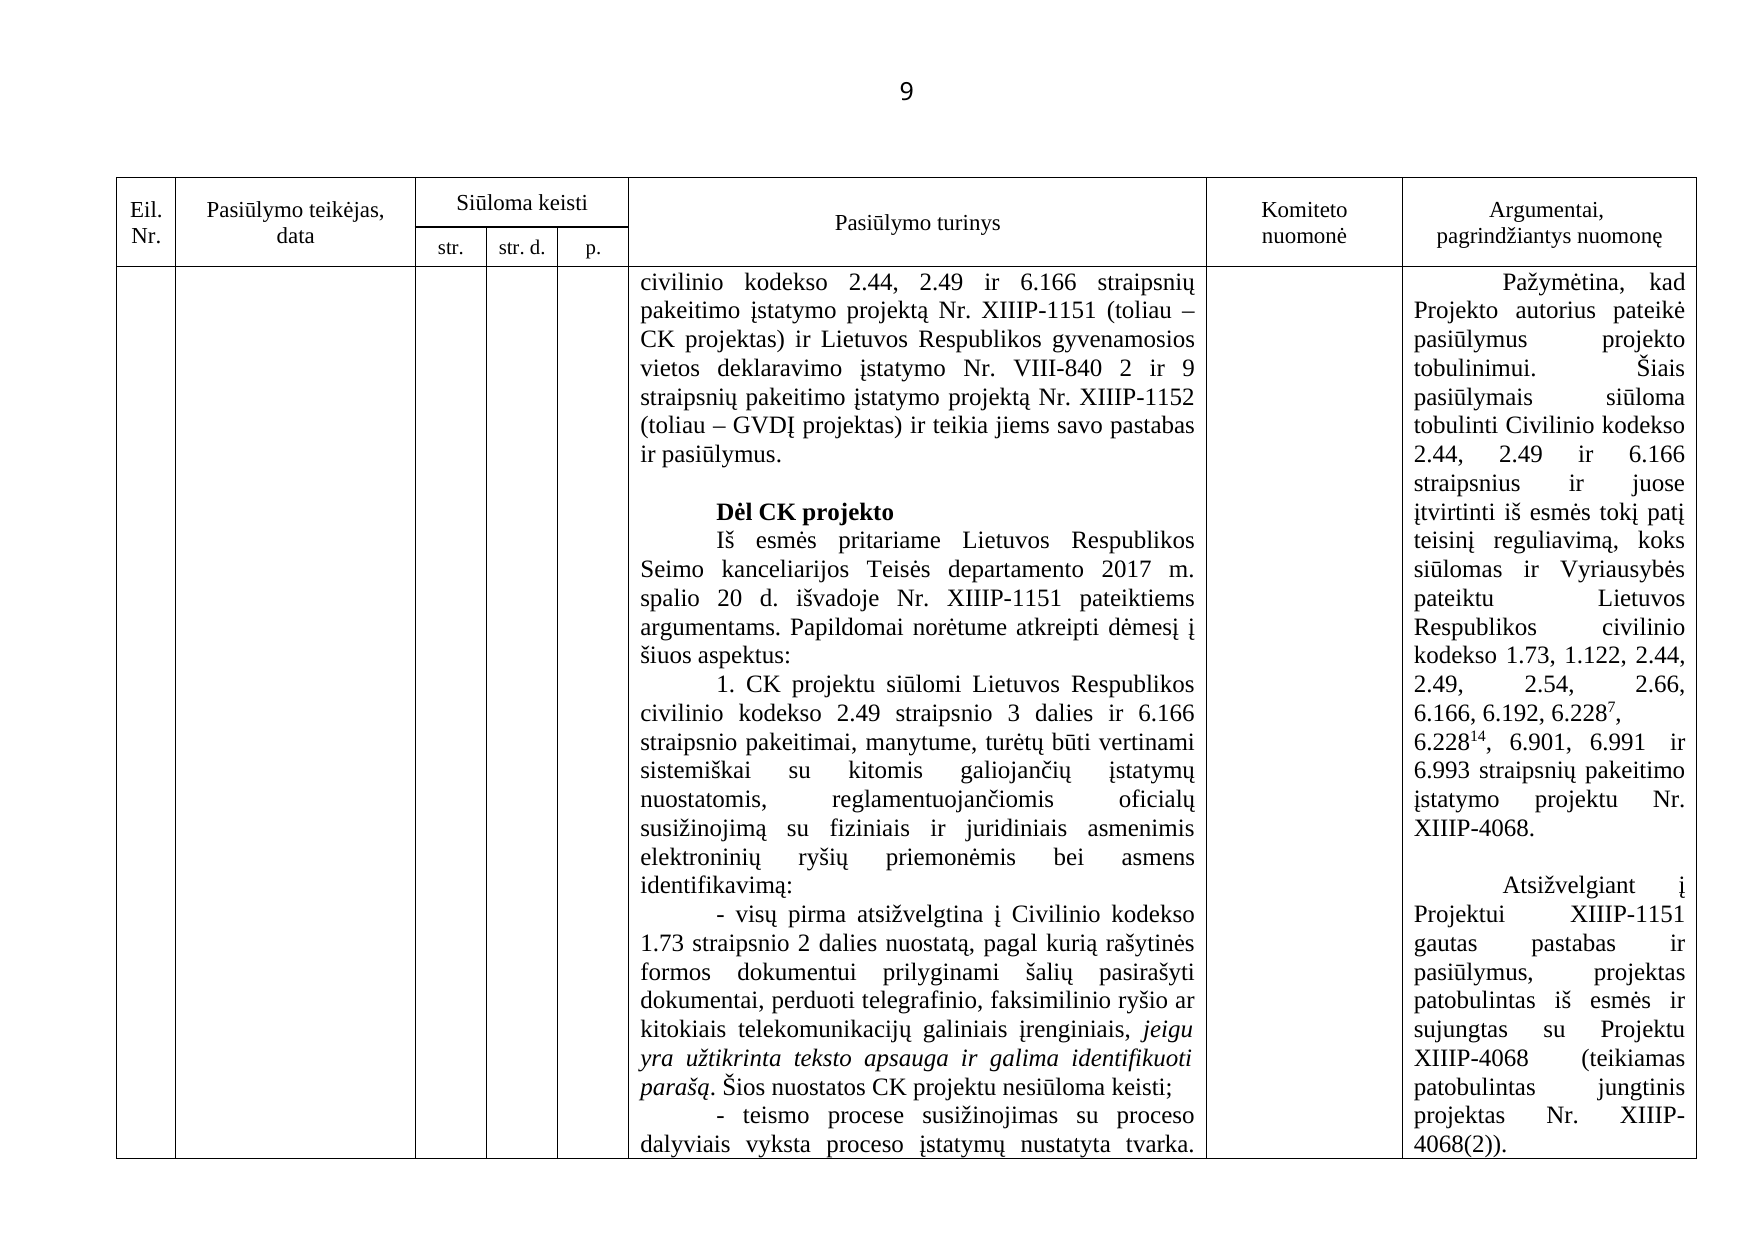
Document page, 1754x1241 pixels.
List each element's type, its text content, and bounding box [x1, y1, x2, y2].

table_header Eil. Nr. [117, 178, 175, 266]
table_cell [416, 267, 486, 1158]
table_header Pasiūlymo teikėjas, data [176, 178, 415, 266]
table_cell str. d. [487, 228, 557, 266]
table_header Pasiūlymo turinys [629, 178, 1206, 266]
table_header Siūloma keisti [416, 178, 628, 226]
table_cell p. [558, 228, 628, 266]
table_header Argumentai, pagrindžiantys nuomonę [1403, 178, 1696, 266]
table_cell [176, 267, 415, 1158]
table_cell [1207, 267, 1402, 1158]
table_cell [487, 267, 557, 1158]
table_cell [558, 267, 628, 1158]
table_cell [117, 267, 175, 1158]
table_cell str. [416, 228, 486, 266]
table_header Komiteto nuomonė [1207, 178, 1402, 266]
